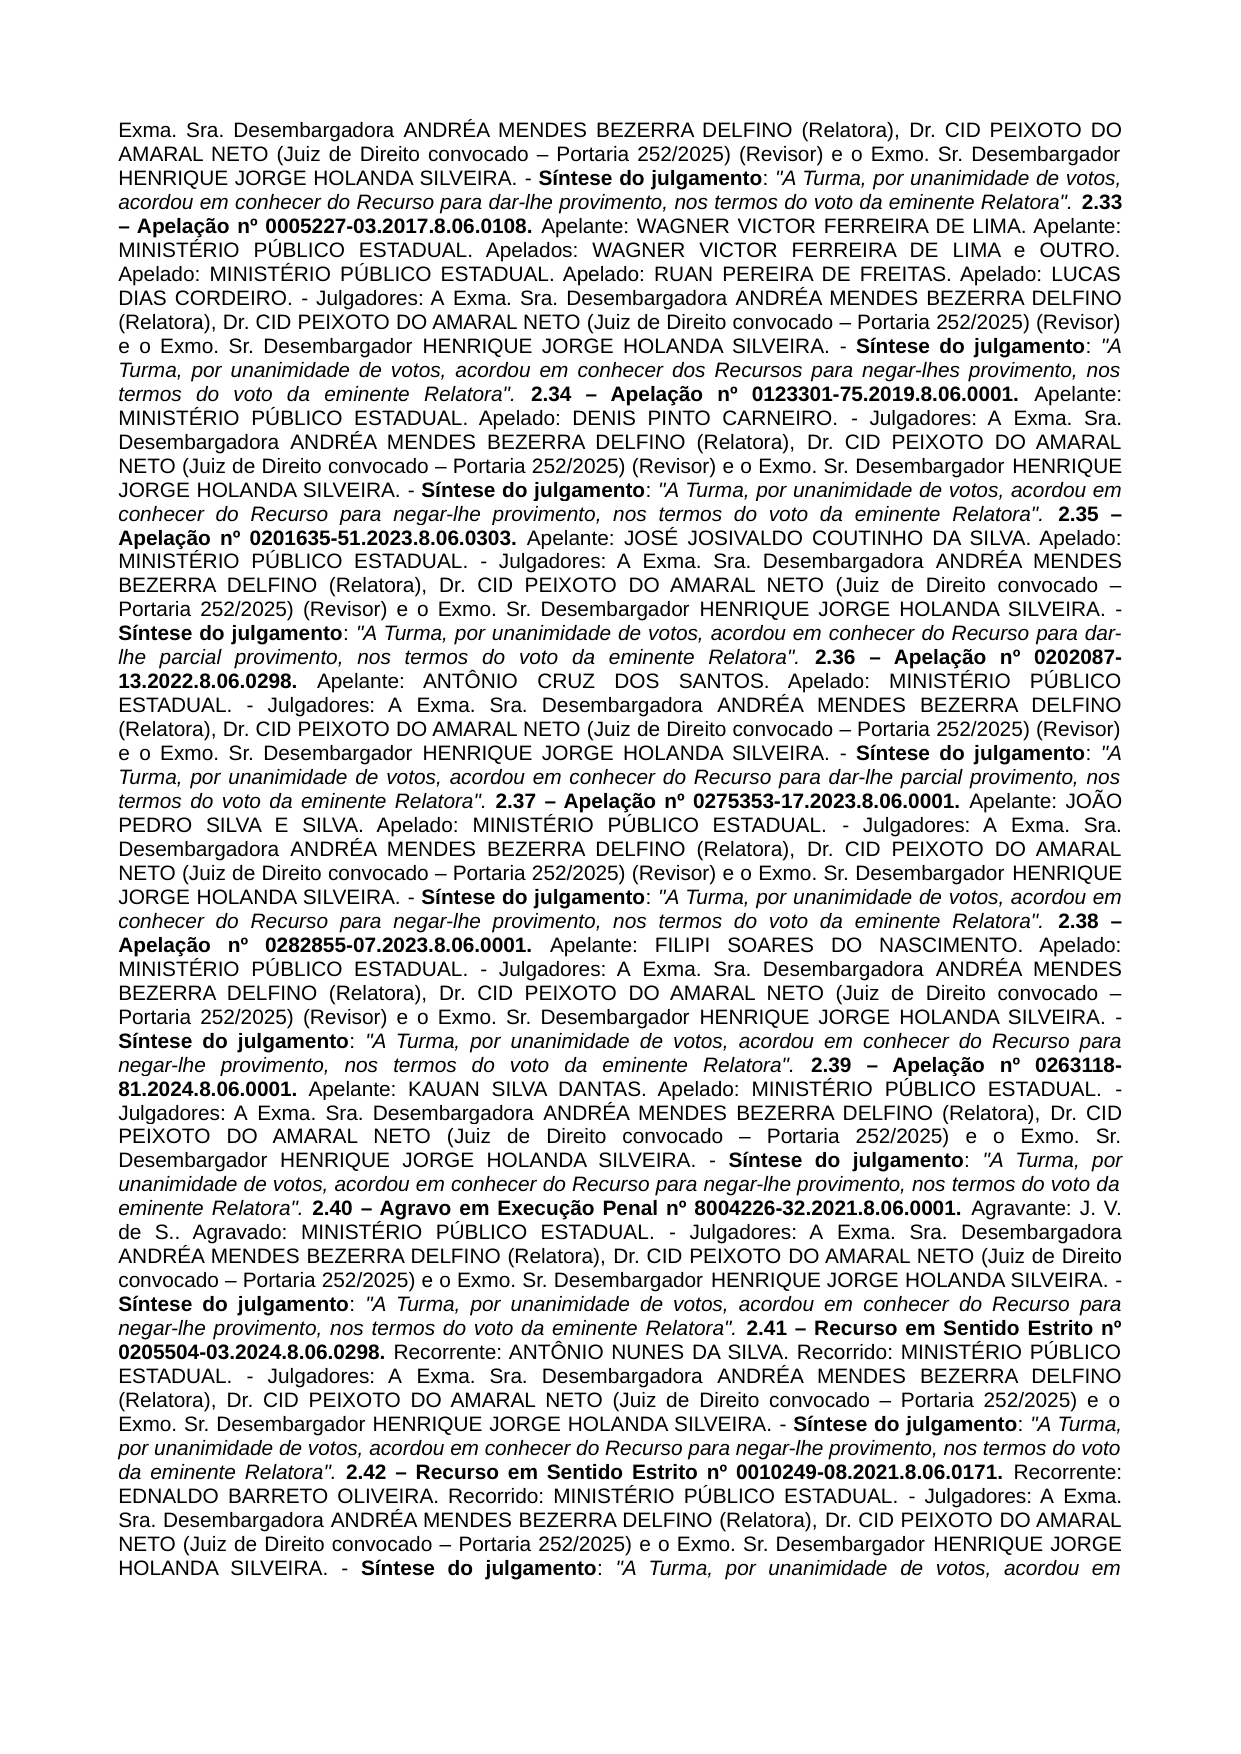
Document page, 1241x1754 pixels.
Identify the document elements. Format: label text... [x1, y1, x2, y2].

text Exma. Sra. Desembargadora ANDRÉA MENDES BEZERRA DELFINO (Relatora), Dr. CID PEIXOTO DO AMARAL NETO (Juiz de Direito convocado – Portaria 252/2025) (Revisor) e o Exmo. Sr. Desembargador HENRIQUE JORGE HOLANDA SILVEIRA. - Síntese do julgamento: "A Turma, por unanimidade de votos, acordou em conhecer do Recurso para dar-lhe provimento, nos termos do voto da eminente Relatora". 2.33 – Apelação nº 0005227-03.2017.8.06.0108. Apelante: WAGNER VICTOR FERREIRA DE LIMA. Apelante: MINISTÉRIO PÚBLICO ESTADUAL. Apelados: WAGNER VICTOR FERREIRA DE LIMA e OUTRO. Apelado: MINISTÉRIO PÚBLICO ESTADUAL. Apelado: RUAN PEREIRA DE FREITAS. Apelado: LUCAS DIAS CORDEIRO. - Julgadores: A Exma. Sra. Desembargadora ANDRÉA MENDES BEZERRA DELFINO (Relatora), Dr. CID PEIXOTO DO AMARAL NETO (Juiz de Direito convocado – Portaria 252/2025) (Revisor) e o Exmo. Sr. Desembargador HENRIQUE JORGE HOLANDA SILVEIRA. - Síntese do julgamento: "A Turma, por unanimidade de votos, acordou em conhecer dos Recursos para negar-lhes provimento, nos termos do voto da eminente Relatora". 2.34 – Apelação nº 0123301-75.2019.8.06.0001. Apelante: MINISTÉRIO PÚBLICO ESTADUAL. Apelado: DENIS PINTO CARNEIRO. - Julgadores: A Exma. Sra. Desembargadora ANDRÉA MENDES BEZERRA DELFINO (Relatora), Dr. CID PEIXOTO DO AMARAL NETO (Juiz de Direito convocado – Portaria 252/2025) (Revisor) e o Exmo. Sr. Desembargador HENRIQUE JORGE HOLANDA SILVEIRA. - Síntese do julgamento: "A Turma, por unanimidade de votos, acordou em conhecer do Recurso para negar-lhe provimento, nos termos do voto da eminente Relatora". 2.35 – Apelação nº 0201635-51.2023.8.06.0303. Apelante: JOSÉ JOSIVALDO COUTINHO DA SILVA. Apelado: MINISTÉRIO PÚBLICO ESTADUAL. - Julgadores: A Exma. Sra. Desembargadora ANDRÉA MENDES BEZERRA DELFINO (Relatora), Dr. CID PEIXOTO DO AMARAL NETO (Juiz de Direito convocado – Portaria 252/2025) (Revisor) e o Exmo. Sr. Desembargador HENRIQUE JORGE HOLANDA SILVEIRA. - Síntese do julgamento: "A Turma, por unanimidade de votos, acordou em conhecer do Recurso para dar-lhe parcial provimento, nos termos do voto da eminente Relatora". 2.36 – Apelação nº 0202087-13.2022.8.06.0298. Apelante: ANTÔNIO CRUZ DOS SANTOS. Apelado: MINISTÉRIO PÚBLICO ESTADUAL. - Julgadores: A Exma. Sra. Desembargadora ANDRÉA MENDES BEZERRA DELFINO (Relatora), Dr. CID PEIXOTO DO AMARAL NETO (Juiz de Direito convocado – Portaria 252/2025) (Revisor) e o Exmo. Sr. Desembargador HENRIQUE JORGE HOLANDA SILVEIRA. - Síntese do julgamento: "A Turma, por unanimidade de votos, acordou em conhecer do Recurso para dar-lhe parcial provimento, nos termos do voto da eminente Relatora". 2.37 – Apelação nº 0275353-17.2023.8.06.0001. Apelante: JOÃO PEDRO SILVA E SILVA. Apelado: MINISTÉRIO PÚBLICO ESTADUAL. - Julgadores: A Exma. Sra. Desembargadora ANDRÉA MENDES BEZERRA DELFINO (Relatora), Dr. CID PEIXOTO DO AMARAL NETO (Juiz de Direito convocado – Portaria 252/2025) (Revisor) e o Exmo. Sr. Desembargador HENRIQUE JORGE HOLANDA SILVEIRA. - Síntese do julgamento: "A Turma, por unanimidade de votos, acordou em conhecer do Recurso para negar-lhe provimento, nos termos do voto da eminente Relatora". 2.38 – Apelação nº 0282855-07.2023.8.06.0001. Apelante: FILIPI SOARES DO NASCIMENTO. Apelado: MINISTÉRIO PÚBLICO ESTADUAL. - Julgadores: A Exma. Sra. Desembargadora ANDRÉA MENDES BEZERRA DELFINO (Relatora), Dr. CID PEIXOTO DO AMARAL NETO (Juiz de Direito convocado – Portaria 252/2025) (Revisor) e o Exmo. Sr. Desembargador HENRIQUE JORGE HOLANDA SILVEIRA. - Síntese do julgamento: "A Turma, por unanimidade de votos, acordou em conhecer do Recurso para negar-lhe provimento, nos termos do voto da eminente Relatora". 2.39 – Apelação nº 0263118-81.2024.8.06.0001. Apelante: KAUAN SILVA DANTAS. Apelado: MINISTÉRIO PÚBLICO ESTADUAL. - Julgadores: A Exma. Sra. Desembargadora ANDRÉA MENDES BEZERRA DELFINO (Relatora), Dr. CID PEIXOTO DO AMARAL NETO (Juiz de Direito convocado – Portaria 252/2025) e o Exmo. Sr. Desembargador HENRIQUE JORGE HOLANDA SILVEIRA. - Síntese do julgamento: "A Turma, por unanimidade de votos, acordou em conhecer do Recurso para negar-lhe provimento, nos termos do voto da eminente Relatora". 2.40 – Agravo em Execução Penal nº 8004226-32.2021.8.06.0001. Agravante: J. V. de S.. Agravado: MINISTÉRIO PÚBLICO ESTADUAL. - Julgadores: A Exma. Sra. Desembargadora ANDRÉA MENDES BEZERRA DELFINO (Relatora), Dr. CID PEIXOTO DO AMARAL NETO (Juiz de Direito convocado – Portaria 252/2025) e o Exmo. Sr. Desembargador HENRIQUE JORGE HOLANDA SILVEIRA. - Síntese do julgamento: "A Turma, por unanimidade de votos, acordou em conhecer do Recurso para negar-lhe provimento, nos termos do voto da eminente Relatora". 2.41 – Recurso em Sentido Estrito nº 0205504-03.2024.8.06.0298. Recorrente: ANTÔNIO NUNES DA SILVA. Recorrido: MINISTÉRIO PÚBLICO ESTADUAL. - Julgadores: A Exma. Sra. Desembargadora ANDRÉA MENDES BEZERRA DELFINO (Relatora), Dr. CID PEIXOTO DO AMARAL NETO (Juiz de Direito convocado – Portaria 252/2025) e o Exmo. Sr. Desembargador HENRIQUE JORGE HOLANDA SILVEIRA. - Síntese do julgamento: "A Turma, por unanimidade de votos, acordou em conhecer do Recurso para negar-lhe provimento, nos termos do voto da eminente Relatora". 2.42 – Recurso em Sentido Estrito nº 0010249-08.2021.8.06.0171. Recorrente: EDNALDO BARRETO OLIVEIRA. Recorrido: MINISTÉRIO PÚBLICO ESTADUAL. - Julgadores: A Exma. Sra. Desembargadora ANDRÉA MENDES BEZERRA DELFINO (Relatora), Dr. CID PEIXOTO DO AMARAL NETO (Juiz de Direito convocado – Portaria 252/2025) e o Exmo. Sr. Desembargador HENRIQUE JORGE HOLANDA SILVEIRA. - Síntese do julgamento: "A Turma, por unanimidade de votos, acordou em [118, 118, 1122, 1579]
